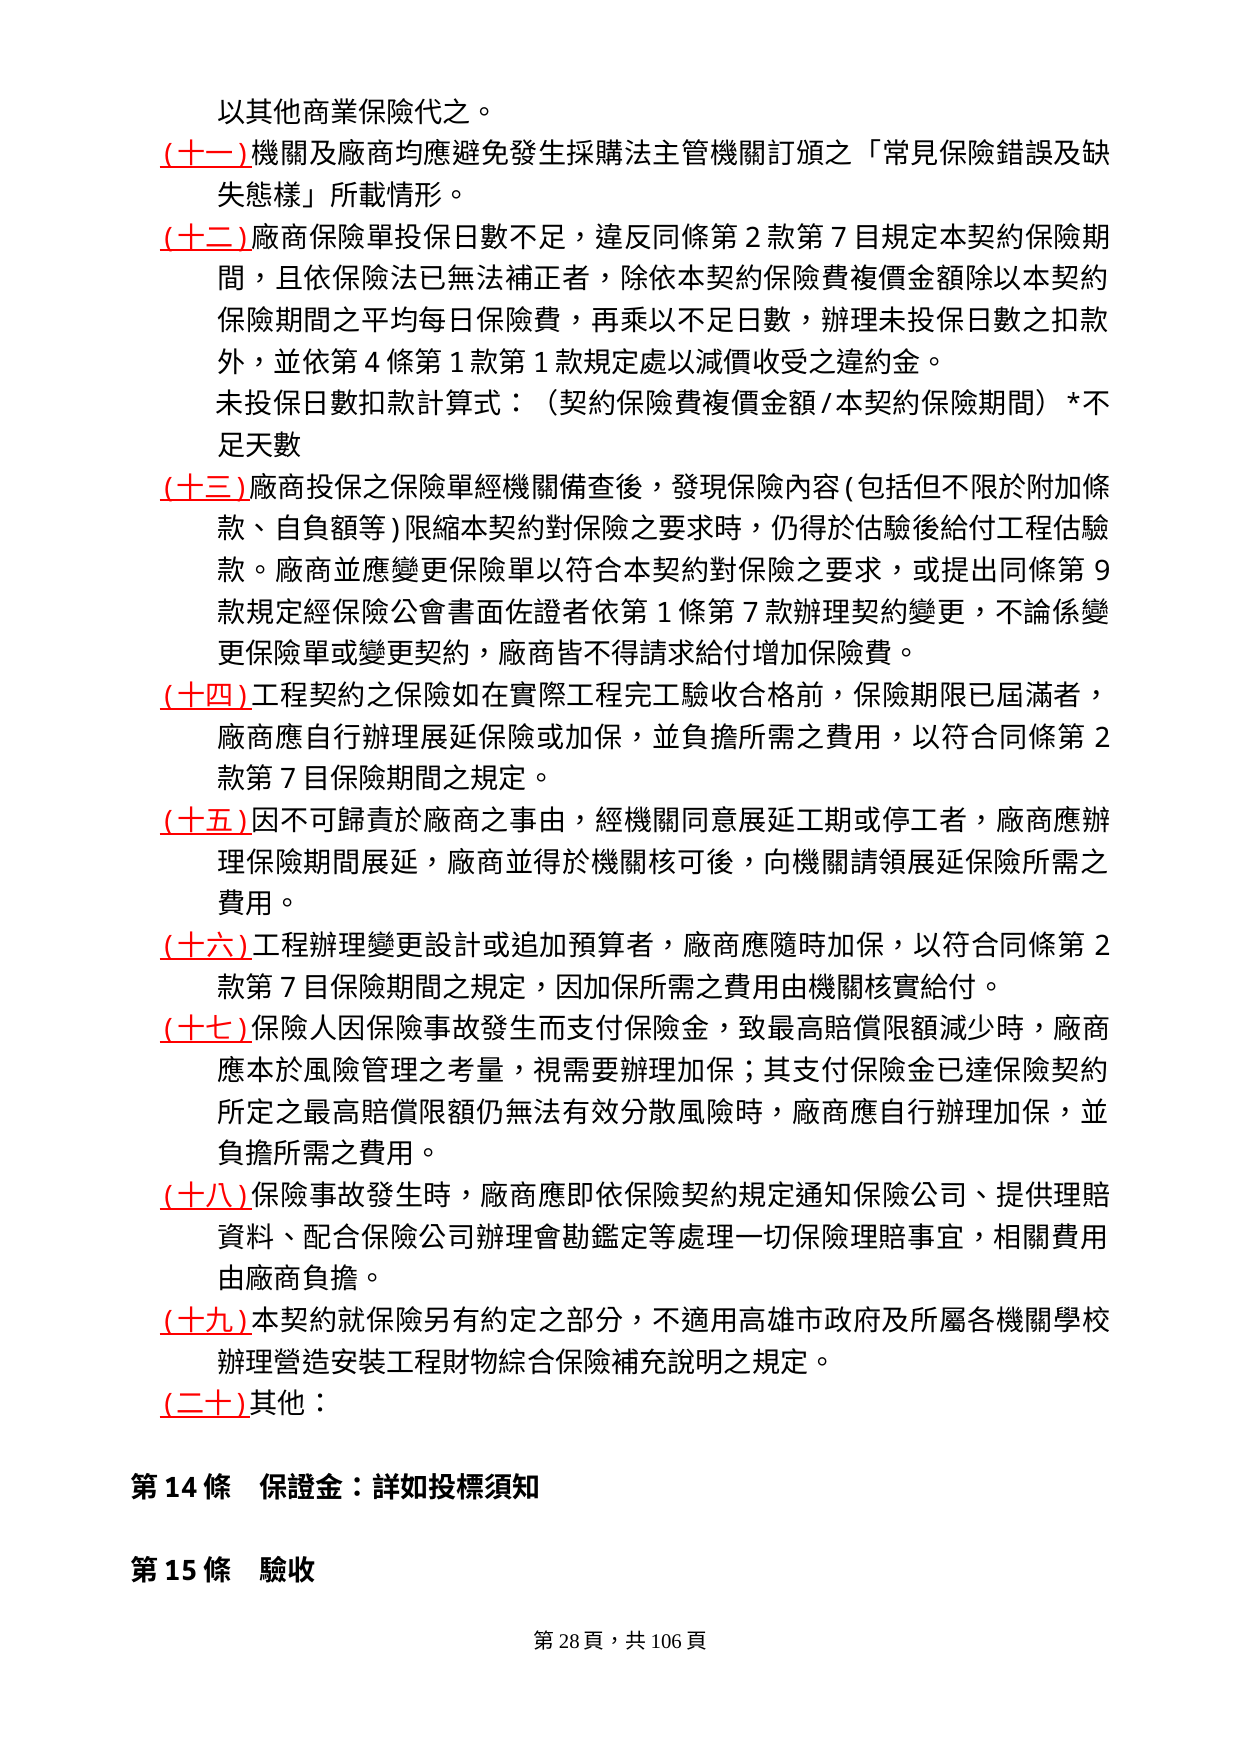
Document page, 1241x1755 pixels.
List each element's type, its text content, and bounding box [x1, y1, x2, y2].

text 以其他商業保險代之。 [159, 89, 1110, 130]
text (二十)其他： [159, 1380, 1110, 1422]
text (十一)機關及廠商均應避免發生採購法主管機關訂頒之「常見保險錯誤及缺失態樣」所載情形。 [159, 130, 1110, 214]
text (十七)保險人因保險事故發生而支付保險金，致最高賠償限額減少時，廠商應本於風險管理之考量，視需要辦理加保；其支付保險金已達保險契約所定之最高賠償限額仍無法有效分散風險時，廠商應自行辦理加保，並負擔所需之費用。 [159, 1005, 1110, 1172]
text 未投保日數扣款計算式：（契約保險費複價金額/本契約保險期間）*不足天數 [216, 380, 1110, 464]
text (十四)工程契約之保險如在實際工程完工驗收合格前，保險期限已屆滿者，廠商應自行辦理展延保險或加保，並負擔所需之費用，以符合同條第2款第7目保險期間之規定。 [159, 672, 1110, 797]
text (十二)廠商保險單投保日數不足，違反同條第2款第7目規定本契約保險期間，且依保險法已無法補正者，除依本契約保險費複價金額除以本契約保險期間之平均每日保險費，再乘以不足日數，辦理未投保日數之扣款外，並依第4條第1款第1款規定處以減價收受之違約金。 [159, 214, 1110, 380]
text (十六)工程辦理變更設計或追加預算者，廠商應隨時加保，以符合同條第2款第7目保險期間之規定，因加保所需之費用由機關核實給付。 [159, 922, 1110, 1005]
text (十三)廠商投保之保險單經機關備查後，發現保險內容(包括但不限於附加條款、自負額等)限縮本契約對保險之要求時，仍得於估驗後給付工程估驗款。廠商並應變更保險單以符合本契約對保險之要求，或提出同條第9款規定經保險公會書面佐證者依第1條第7款辦理契約變更，不論係變更保險單或變更契約，廠商皆不得請求給付增加保險費。 [159, 464, 1110, 672]
text 第14條 保證金：詳如投標須知 [130, 1464, 1110, 1505]
text 第15條 驗收 [130, 1547, 1110, 1589]
text (十九)本契約就保險另有約定之部分，不適用高雄市政府及所屬各機關學校辦理營造安裝工程財物綜合保險補充說明之規定。 [159, 1297, 1110, 1380]
text (十五)因不可歸責於廠商之事由，經機關同意展延工期或停工者，廠商應辦理保險期間展延，廠商並得於機關核可後，向機關請領展延保險所需之費用。 [159, 797, 1110, 922]
text (十八)保險事故發生時，廠商應即依保險契約規定通知保險公司、提供理賠資料、配合保險公司辦理會勘鑑定等處理一切保險理賠事宜，相關費用由廠商負擔。 [159, 1172, 1110, 1297]
